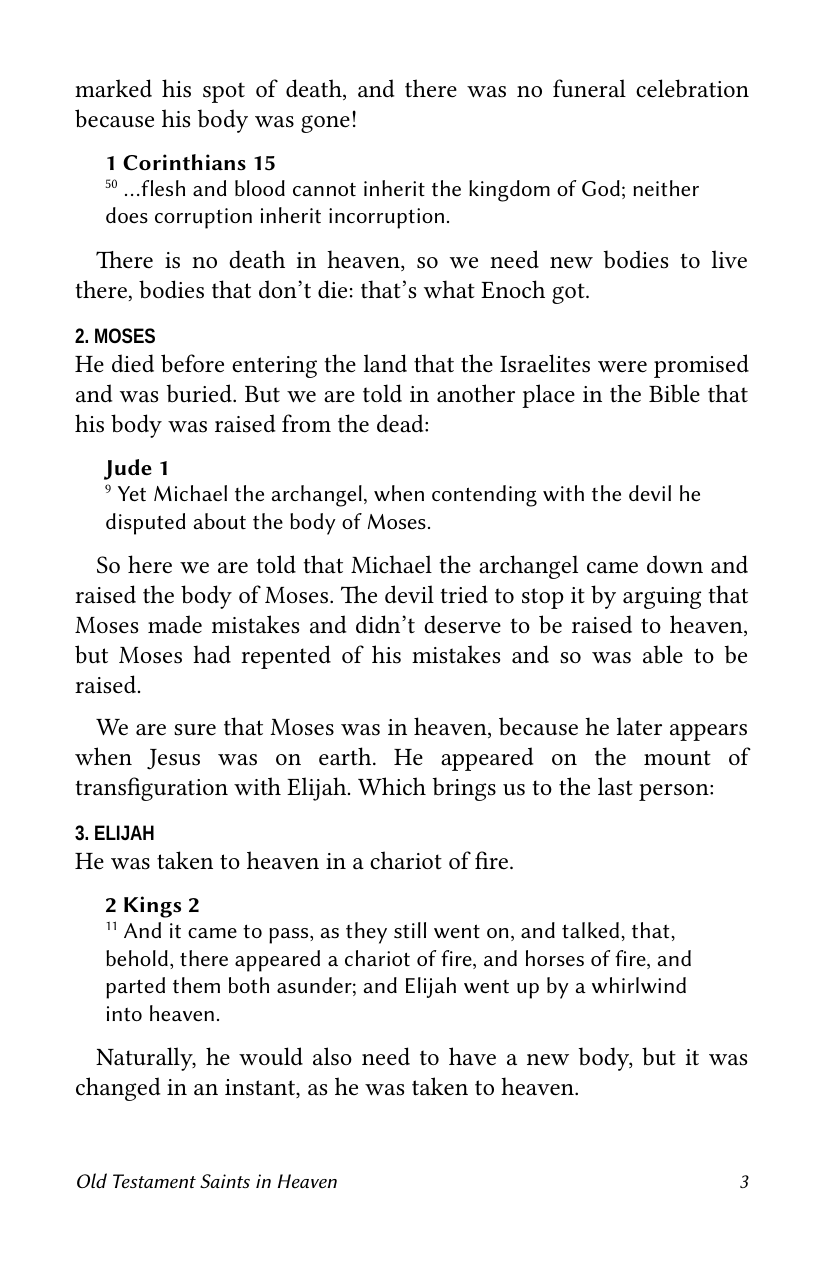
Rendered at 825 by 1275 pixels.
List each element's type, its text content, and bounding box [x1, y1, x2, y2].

text 2 Kings 2 [105, 892, 750, 918]
text So here we are told that Michael the archangel came down and raised the body of Moses. The devil tried to stop it by arguing that Moses made mistakes and didn’t deserve to be raised to heaven, but Moses had repented of his mistakes and so was able to be raised. [75, 551, 750, 699]
text 1 Corinthians 15 [105, 150, 750, 176]
text Jude 1 [105, 455, 750, 481]
text We are sure that Moses was in heaven, because he later appears when Jesus was on earth. He appeared on the mount of transfiguration with Elijah. Which brings us to the last person: [75, 713, 750, 801]
subtitle 3. Elijah [75, 820, 750, 844]
text marked his spot of death, and there was no funeral celebration because his body was gone! [75, 75, 750, 133]
text 50 ...flesh and blood cannot inherit the kingdom of God; neither does corruption inherit incorruption. [105, 176, 720, 229]
text Naturally, he would also need to have a new body, but it was changed in an instant, as he was taken to heaven. [75, 1043, 750, 1101]
text He was taken to heaven in a chariot of fire. [75, 847, 750, 876]
text 9 Yet Michael the archangel, when contending with the devil he disputed about the body of Moses. [105, 481, 720, 535]
text 11 And it came to pass, as they still went on, and talked, that, behold, there appeared a chariot of fire, and horses of fire, and parted them both asunder; and Elijah went up by a whirlwind into heaven. [105, 918, 720, 1027]
subtitle 2. Moses [75, 323, 750, 347]
text There is no death in heaven, so we need new bodies to live there, bodies that don’t die: that’s what Enoch got. [75, 246, 750, 304]
text He died before entering the land that the Israelites were promised and was buried. But we are told in another place in the Bible that his body was raised from the dead: [75, 351, 750, 439]
